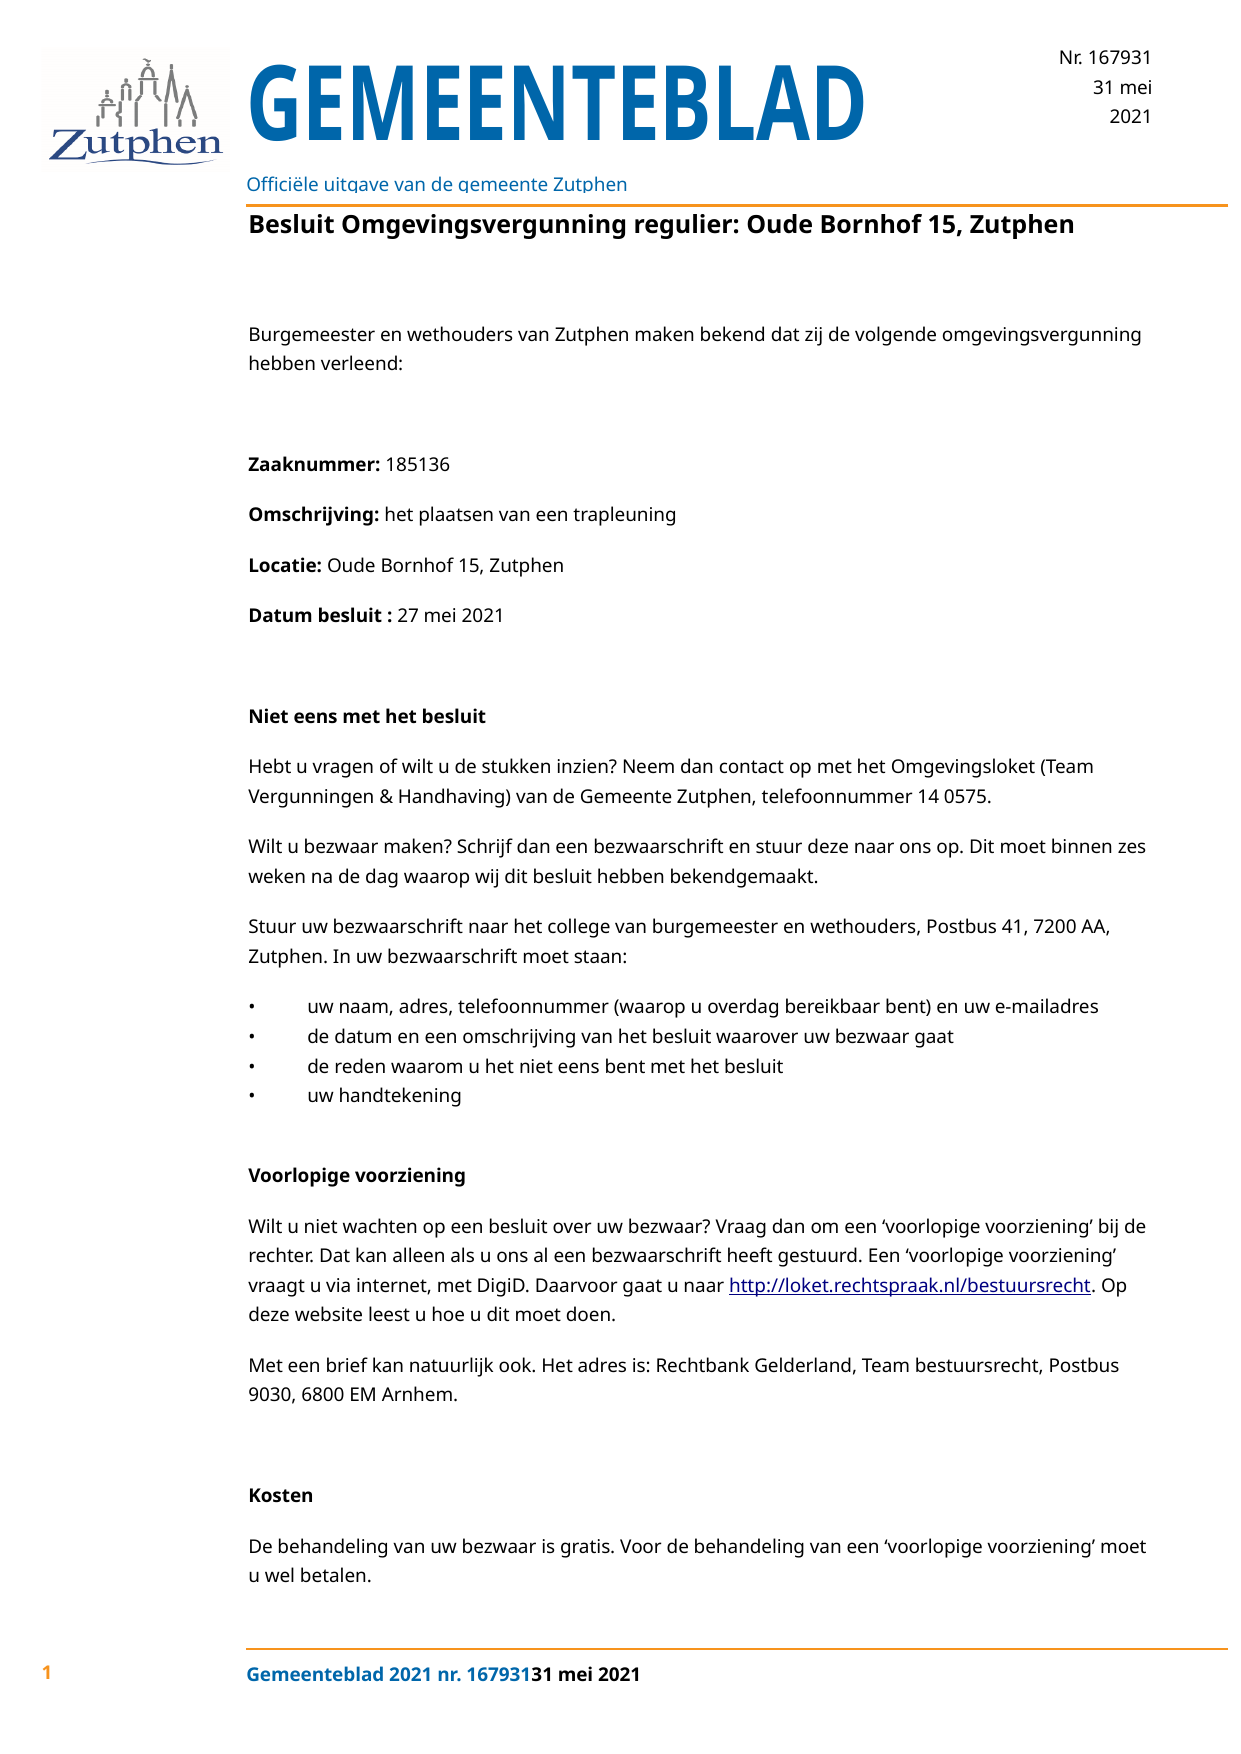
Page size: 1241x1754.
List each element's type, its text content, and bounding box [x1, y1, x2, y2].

text Omschrijving: het plaatsen van een trapleuning [248, 502, 1152, 527]
list uw naam, adres, telefoonnummer (waarop u overdag bereikbaar bent) en uw e-mailadres [248, 994, 1152, 1019]
list de datum en een omschrijving van het besluit waarover uw bezwaar gaat [248, 1023, 1152, 1049]
text Met een brief kan natuurlijk ook. Het adres is: Rechtbank Gelderland, Team bestuursrecht, Postbus 9030, 6800 EM Arnhem. [248, 1352, 1152, 1407]
text Wilt u bezwaar maken? Schrijf dan een bezwaarschrift en stuur deze naar ons op. Dit moet binnen zes weken na de dag waarop wij dit besluit hebben bekendgemaakt. [248, 834, 1152, 889]
text Niet eens met het besluit [248, 703, 1152, 729]
text Burgemeester en wethouders van Zutphen maken bekend dat zij de volgende omgevingsvergunning hebben verleend: [248, 321, 1152, 376]
text Besluit Omgevingsvergunning regulier: Oude Bornhof 15, Zutphen [248, 207, 1152, 241]
text Locatie: Oude Bornhof 15, Zutphen [248, 552, 1152, 578]
list uw handtekening [248, 1082, 1152, 1108]
text Stuur uw bezwaarschrift naar het college van burgemeester en wethouders, Postbus 41, 7200 AA, Zutphen. In uw bezwaarschrift moet staan: [248, 914, 1152, 969]
text De behandeling van uw bezwaar is gratis. Voor de behandeling van een ‘voorlopige voorziening’ moet u wel betalen. [248, 1533, 1152, 1588]
text Kosten [248, 1482, 1152, 1508]
list de reden waarom u het niet eens bent met het besluit [248, 1053, 1152, 1078]
text Datum besluit : 27 mei 2021 [248, 602, 1152, 628]
text Wilt u niet wachten op een besluit over uw bezwaar? Vraag dan om een ‘voorlopige voorziening’ bij de rechter. Dat kan alleen als u ons al een bezwaarschrift heeft gestuurd. Een ‘voorlopige voorziening’ vraagt u via internet, met DigiD. Daarvoor gaat u naar http://loket.rechtspraak.nl/bestuursrecht. Op deze website leest u hoe u dit moet doen. [248, 1213, 1152, 1327]
text Zaaknummer: 185136 [248, 451, 1152, 477]
text Voorlopige voorziening [248, 1162, 1152, 1188]
picture [41, 47, 231, 172]
text Hebt u vragen of wilt u de stukken inzien? Neem dan contact op met het Omgevingsloket (Team Vergunningen & Handhaving) van de Gemeente Zutphen, telefoonnummer 14 0575. [248, 754, 1152, 809]
